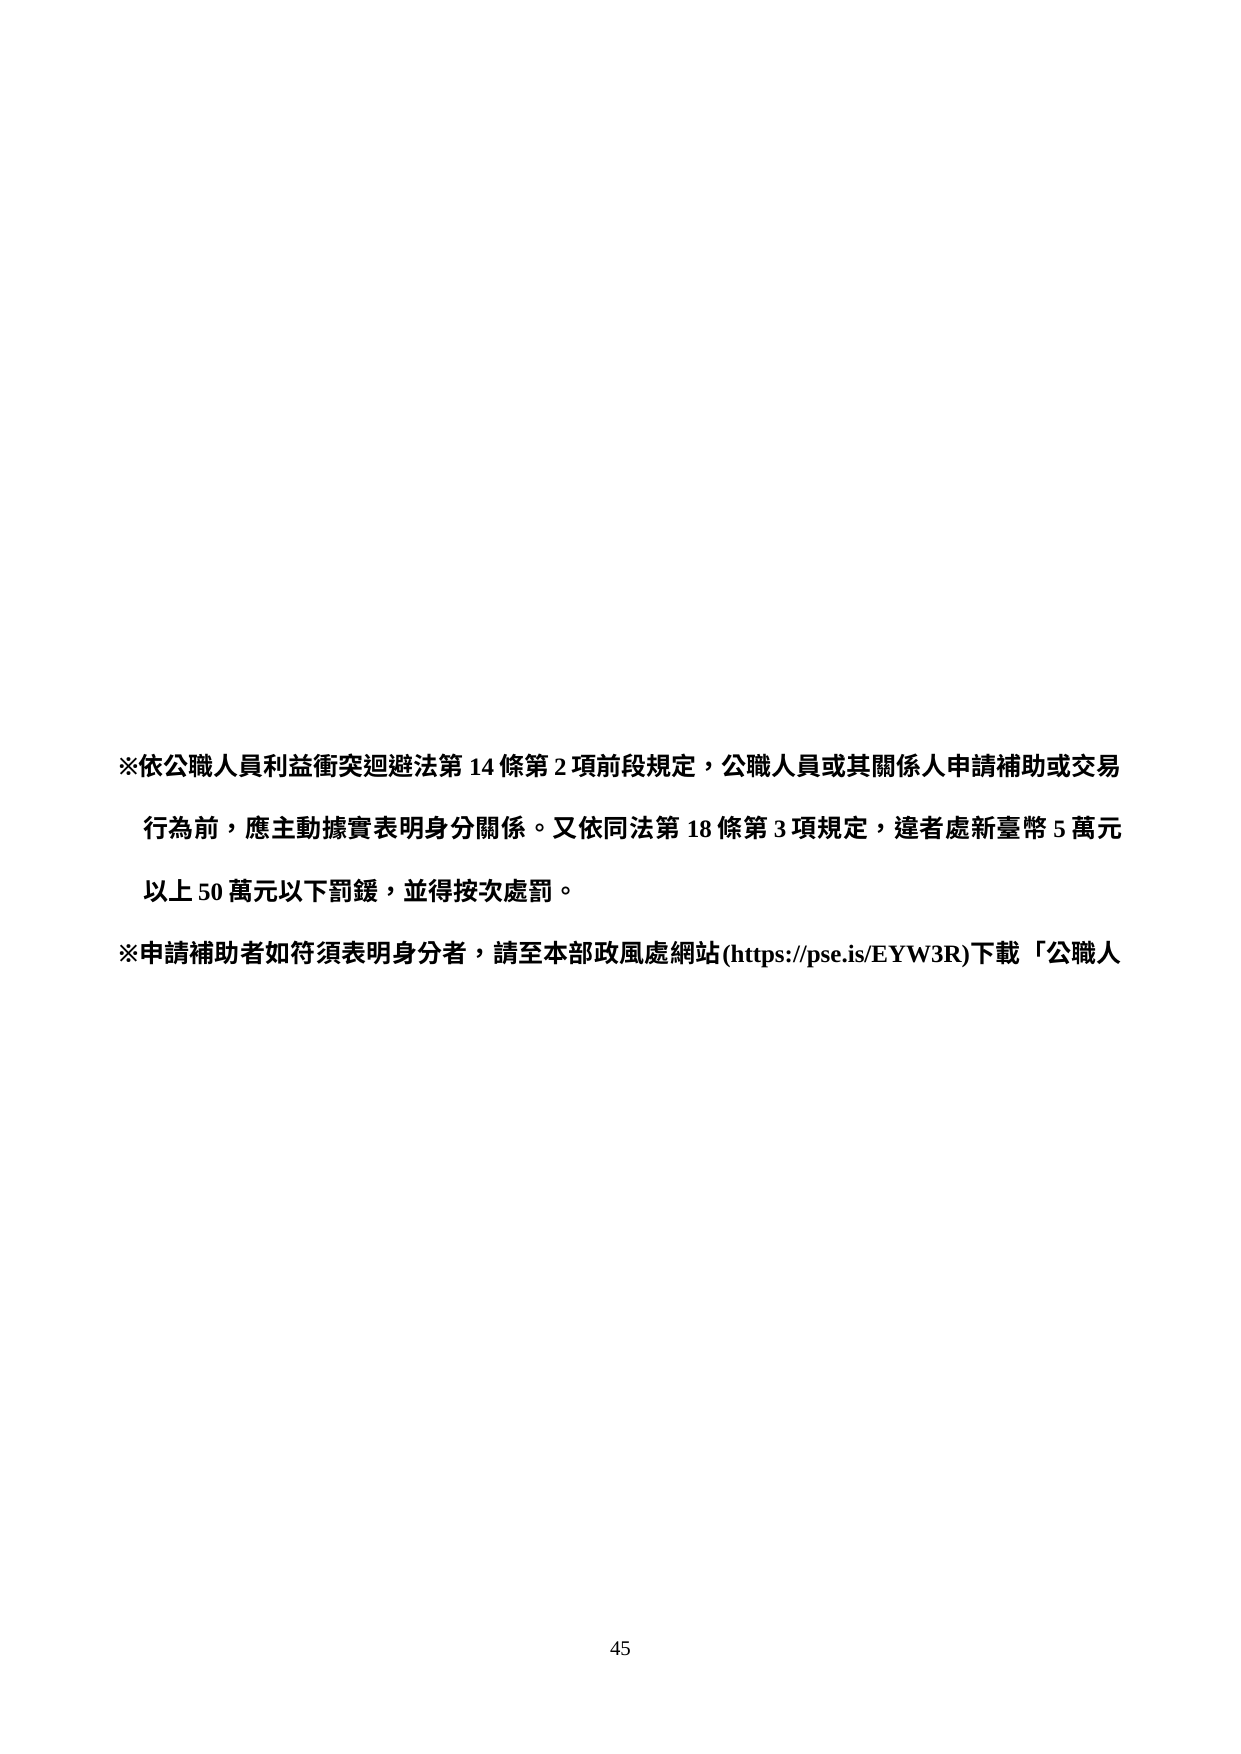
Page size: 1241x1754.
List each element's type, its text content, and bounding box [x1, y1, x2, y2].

text ※依公職人員利益衝突迴避法第14條第2項前段規定，公職人員或其關係人申請補助或交易行為前，應主動據實表明身分關係。又依同法第18條第3項規定，違者處新臺幣5萬元以上50萬元以下罰鍰，並得按次處罰。 [118, 722, 1122, 910]
text ※申請補助者如符須表明身分者，請至本部政風處網站(https://pse.is/EYW3R)下載「公職人 [118, 910, 1122, 972]
